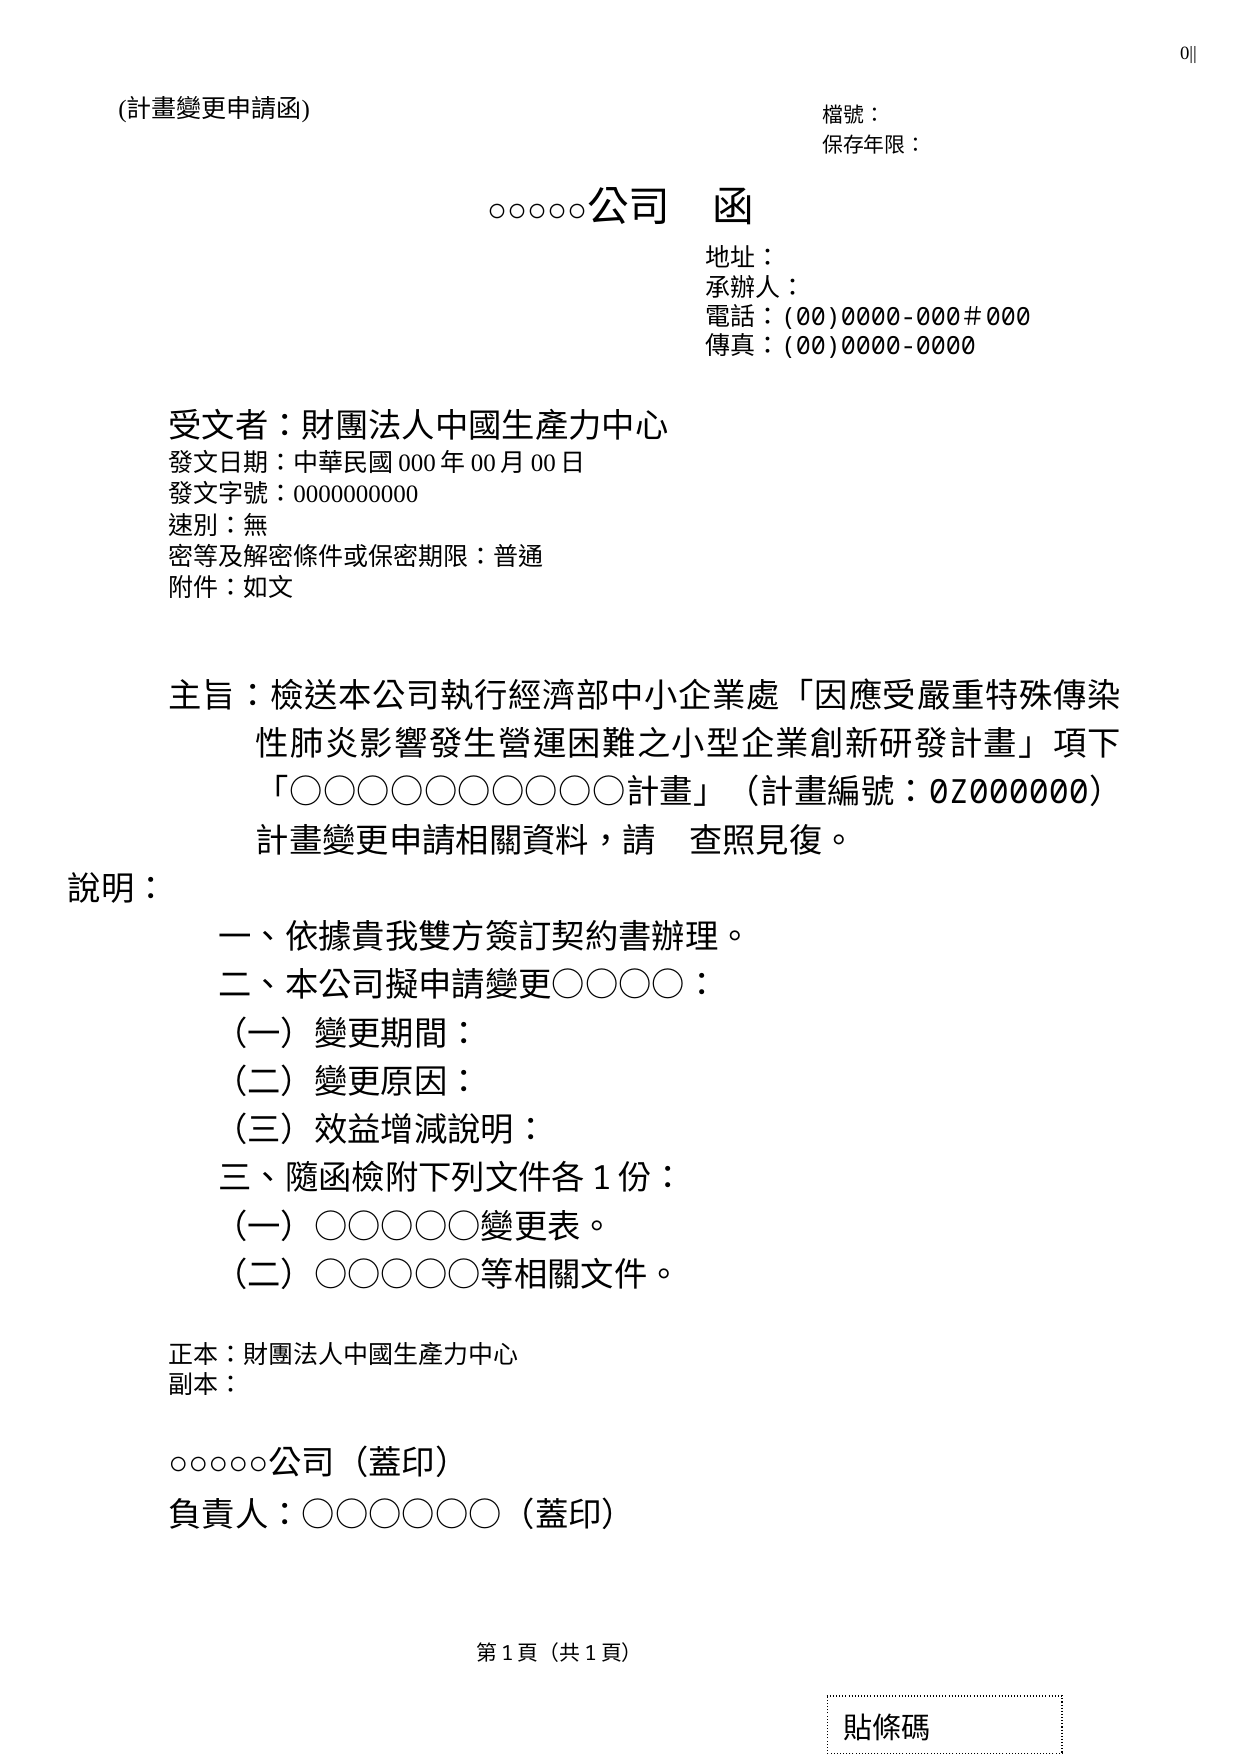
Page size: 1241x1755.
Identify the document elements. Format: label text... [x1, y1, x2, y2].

text （二）○○○○○等相關文件。 [214, 1248, 1122, 1296]
text （二）變更原因： [520, 1054, 550, 1103]
text 發文日期：中華民國000年00月00日 [168, 447, 1122, 478]
text 二、本公司擬申請變更○○○○： [520, 972, 534, 996]
text 說明： [739, 862, 772, 910]
text 二、本公司擬申請變更○○○○： [520, 995, 550, 1006]
text 說明： [68, 862, 129, 910]
text 說明： [520, 862, 550, 910]
text 承辦人： [706, 273, 1206, 302]
text 一、依據貴我雙方簽訂契約書辦理。 [318, 910, 331, 958]
text 地址： [706, 243, 1206, 273]
text 負責人：○○○○○○（蓋印） [168, 1485, 1122, 1537]
text （二）變更原因： [739, 1054, 1122, 1103]
text ○○○○○公司（蓋印） [168, 1433, 1122, 1485]
text 說明： [1070, 862, 1122, 910]
text 主旨：檢送本公司執行經濟部中小企業處「因應受嚴重特殊傳染性肺炎影響發生營運困難之小型企業創新研發計畫」項下「○○○○○○○○○○計畫」（計畫編號：0Z000000）計畫變更申請相關資料，請 查照見復。 [168, 668, 1122, 862]
text 附件：如文 [168, 572, 1122, 603]
text （一）○○○○○變更表。 [214, 1199, 1122, 1248]
text （三）效益增減說明： [214, 1103, 1122, 1151]
text 傳真：(00)0000-0000 [706, 331, 1206, 360]
text 一、依據貴我雙方簽訂契約書辦理。 [717, 910, 1122, 958]
text 貼條碼 [843, 1698, 1046, 1748]
text 發文字號：0000000000 [168, 478, 1122, 509]
text 三、隨函檢附下列文件各1份： [218, 1151, 1122, 1199]
text （一）變更期間： [318, 1006, 331, 1029]
text 受文者：財團法人中國生產力中心 [168, 398, 1122, 447]
text 二、本公司擬申請變更○○○○： [520, 958, 550, 996]
text 電話：(00)0000-000＃000 [706, 302, 1206, 331]
text 密等及解密條件或保密期限：普通 [168, 540, 1122, 572]
text （一）變更期間： [520, 1006, 1122, 1054]
text 0|| [1136, 42, 1240, 63]
text [1136, 63, 1240, 93]
text 二、本公司擬申請變更○○○○： [318, 958, 331, 1006]
text 正本：財團法人中國生產力中心 [168, 1334, 1122, 1370]
text [827, 1695, 1063, 1754]
text 一、依據貴我雙方簽訂契約書辦理。 [520, 910, 553, 958]
text ○○○○○公司 函 [118, 168, 1122, 235]
text 副本： [168, 1370, 1122, 1399]
text （二）變更原因： [318, 1054, 331, 1077]
text 二、本公司擬申請變更○○○○： [739, 958, 1122, 1006]
text 說明： [318, 862, 331, 910]
text 速別：無 [168, 509, 1122, 540]
